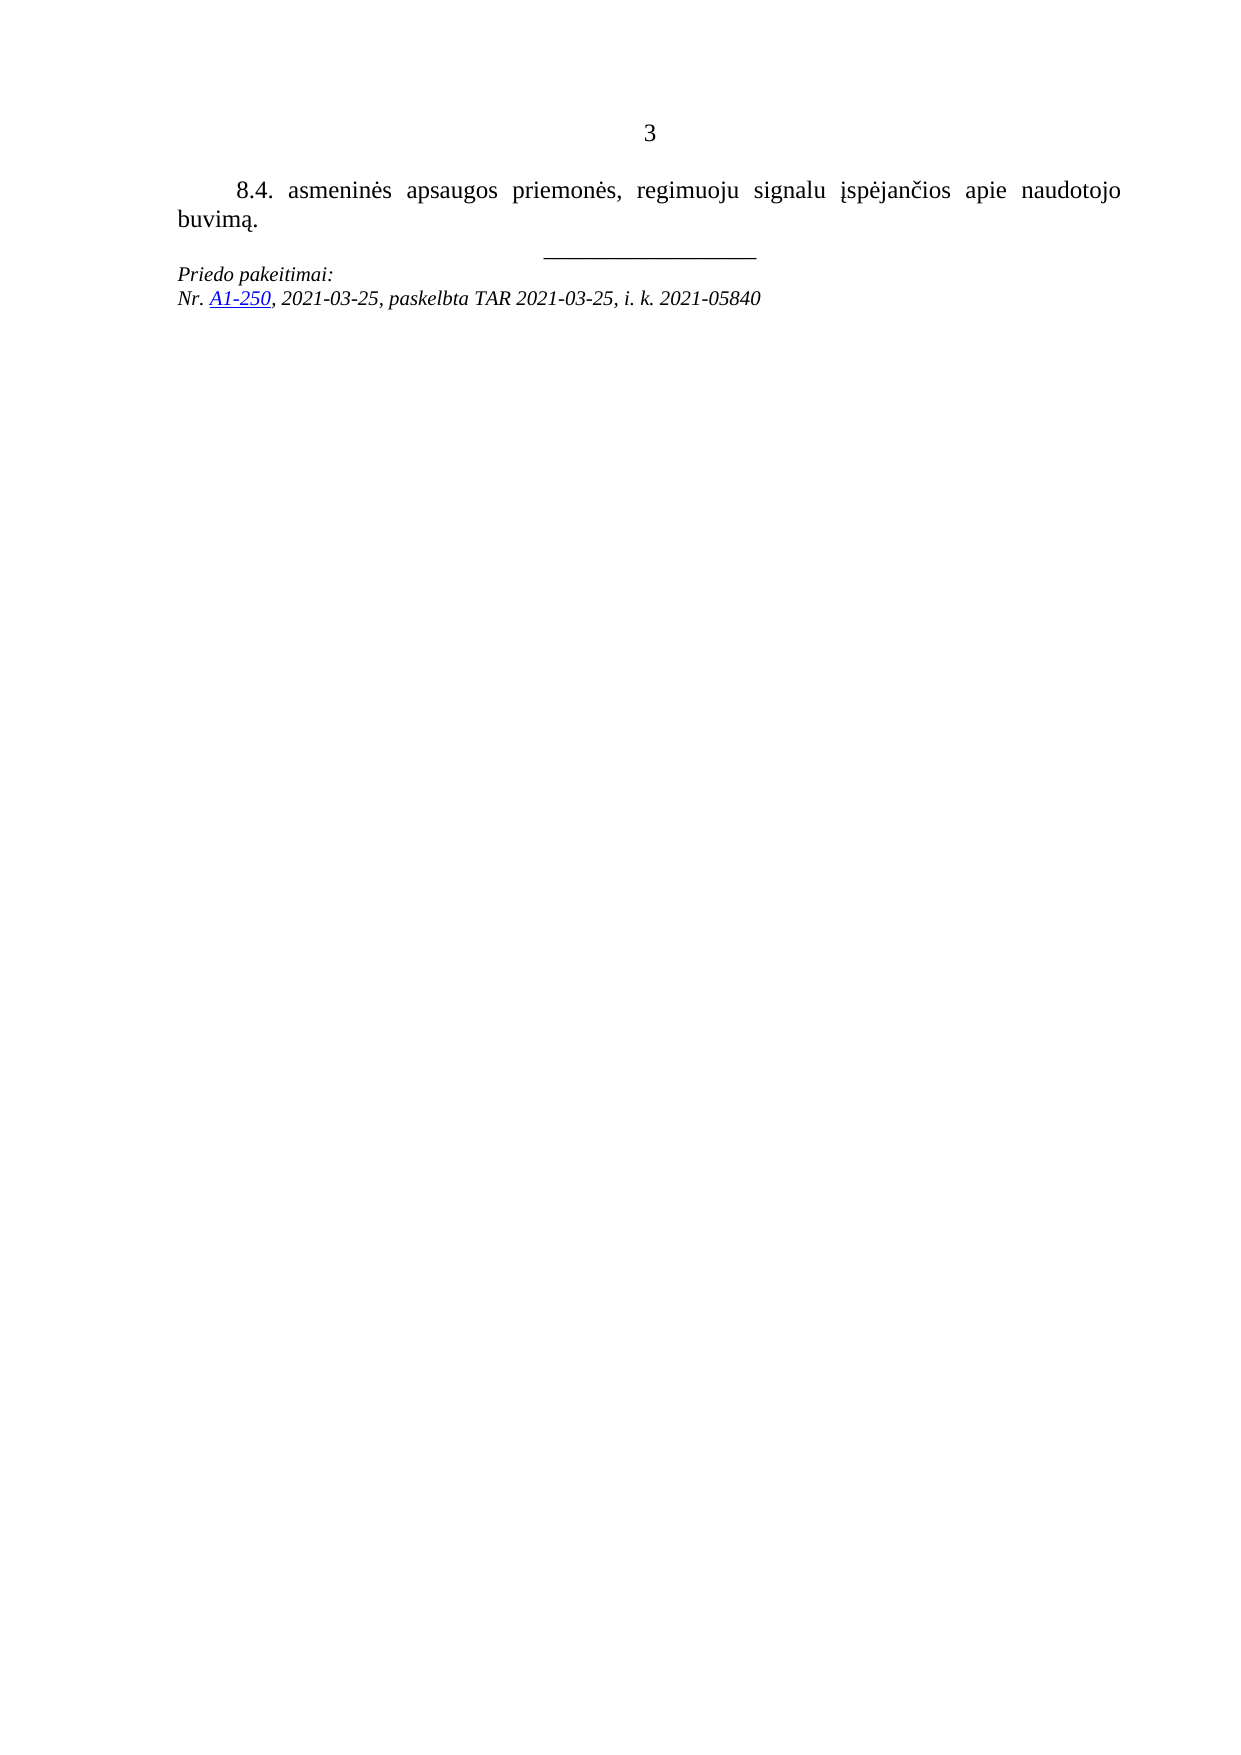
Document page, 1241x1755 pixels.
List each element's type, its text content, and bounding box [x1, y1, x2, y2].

text 8.4. asmeninės apsaugos priemonės, regimuoju signalu įspėjančios apie naudotojo buvimą. [177, 176, 1122, 233]
text _________________ [177, 233, 1122, 262]
text Nr. A1-250, 2021-03-25, paskelbta TAR 2021-03-25, i. k. 2021-05840 [177, 286, 1122, 310]
text Priedo pakeitimai: [177, 262, 1122, 286]
